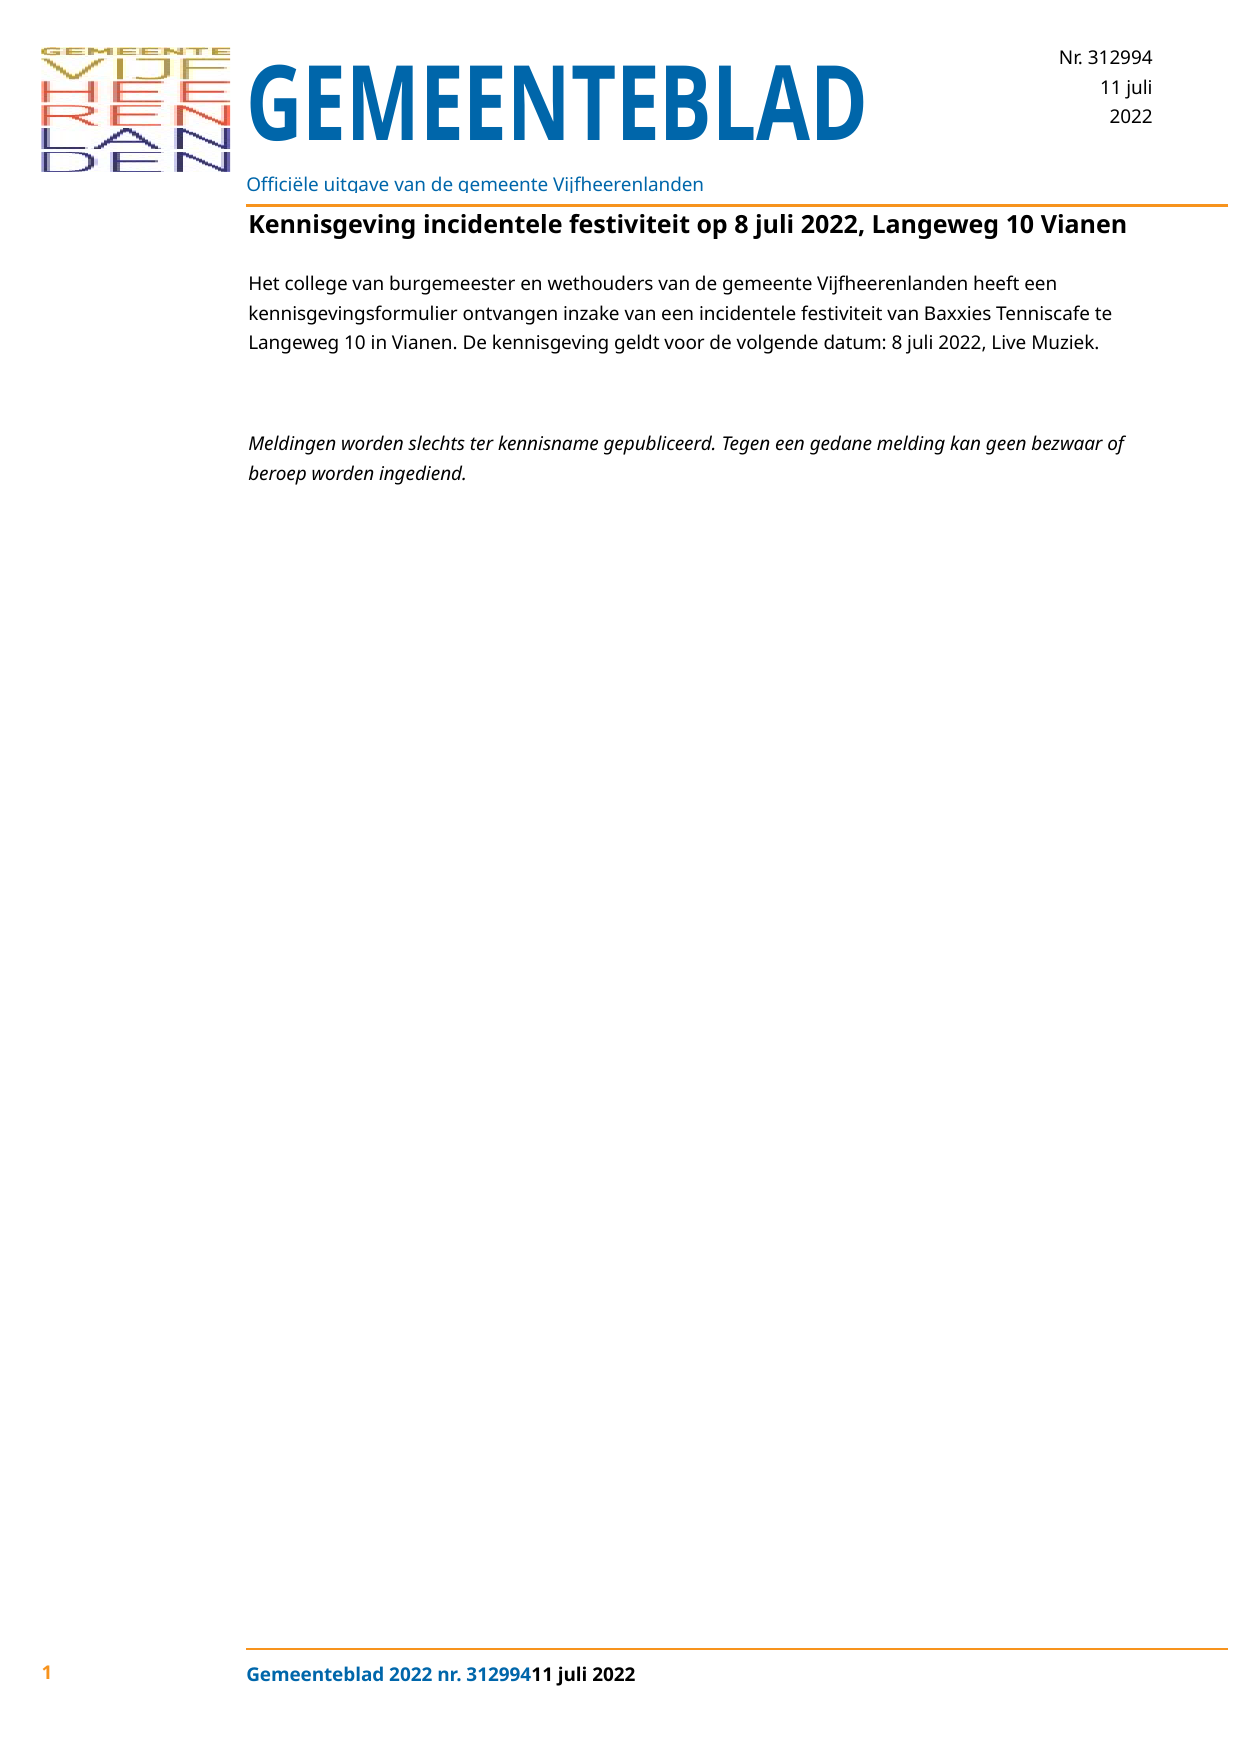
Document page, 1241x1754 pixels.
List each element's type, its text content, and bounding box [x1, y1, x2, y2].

text Kennisgeving incidentele festiviteit op 8 juli 2022, Langeweg 10 Vianen [248, 207, 1152, 241]
text Meldingen worden slechts ter kennisname gepubliceerd. Tegen een gedane melding kan geen bezwaar of beroep worden ingediend. [248, 430, 1152, 486]
picture [41, 47, 231, 172]
text Het college van burgemeester en wethouders van de gemeente Vijfheerenlanden heeft een kennisgevingsformulier ontvangen inzake van een incidentele festiviteit van Baxxies Tenniscafe te Langeweg 10 in Vianen. De kennisgeving geldt voor de volgende datum: 8 juli 2022, Live Muziek. [248, 270, 1152, 355]
